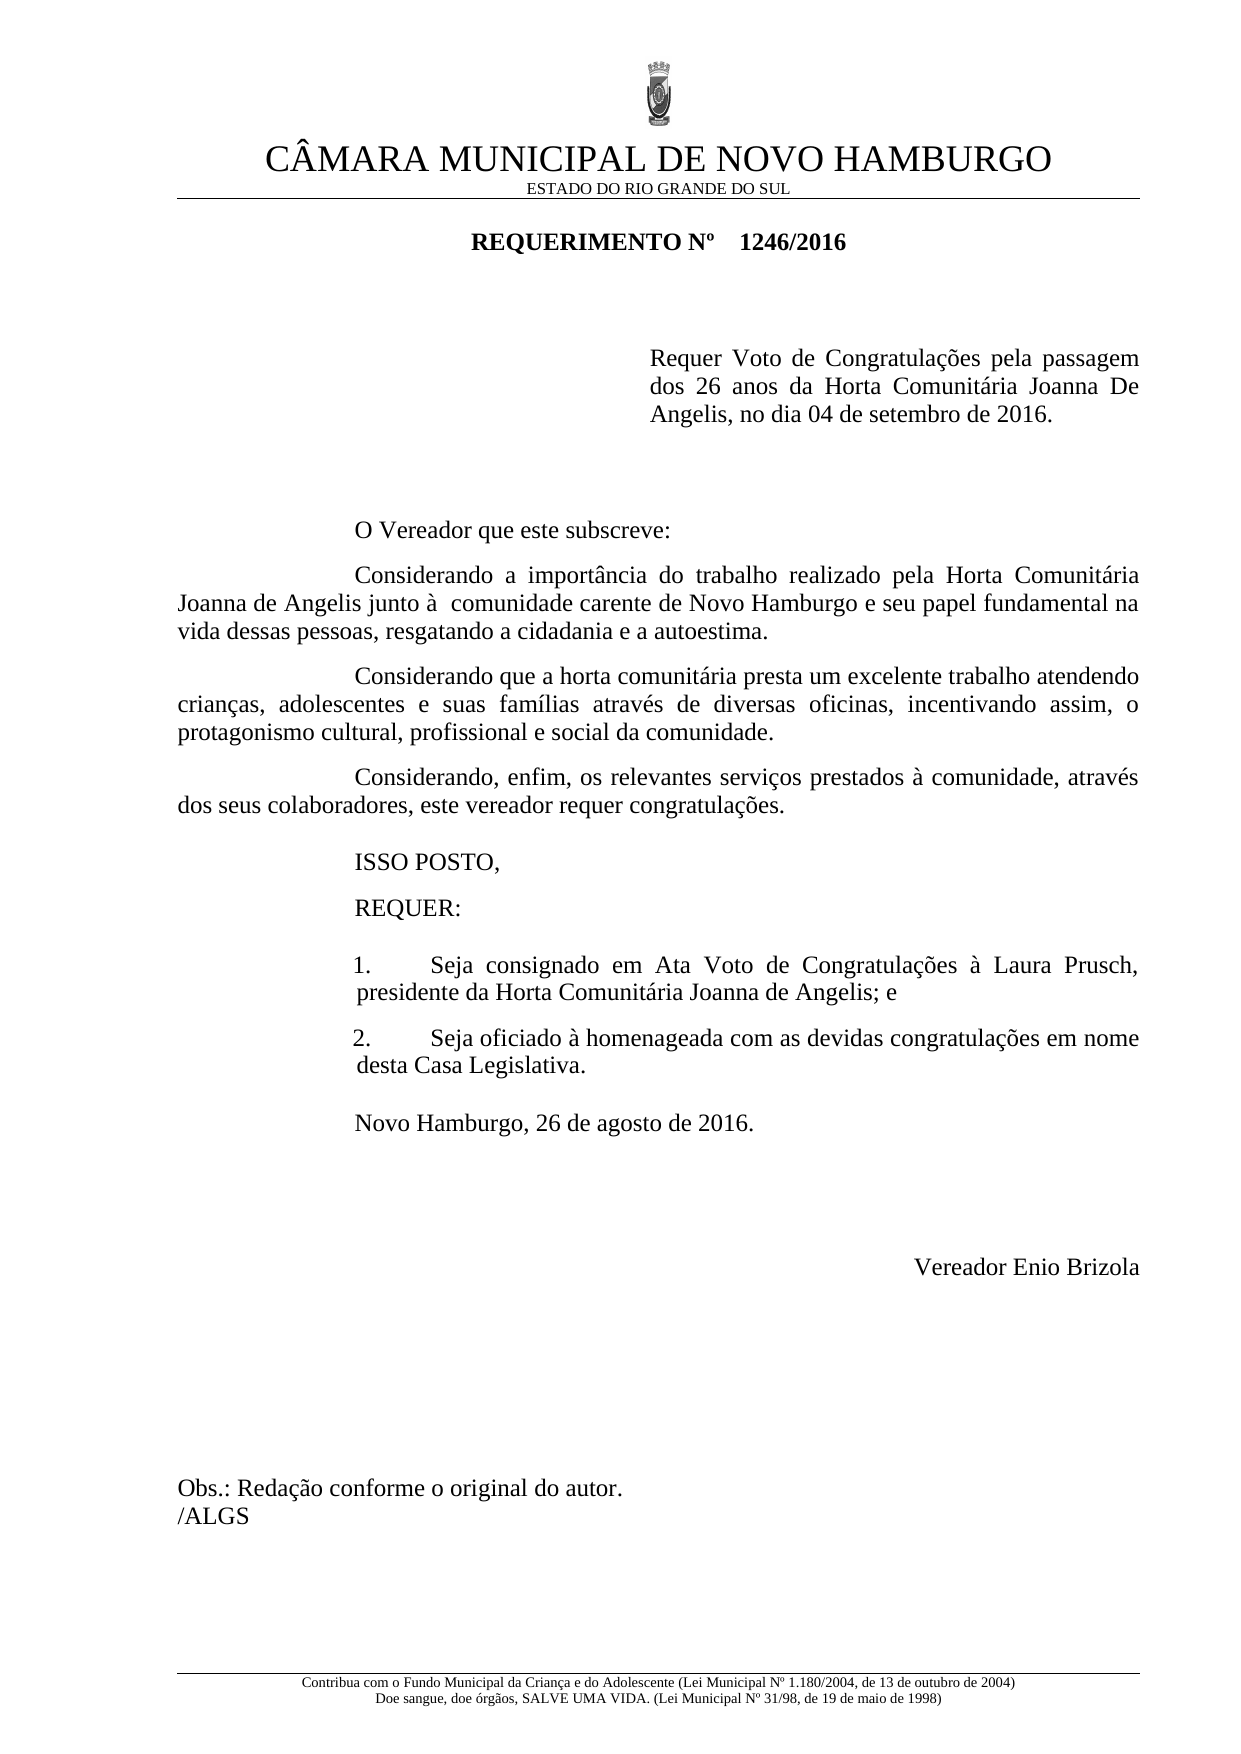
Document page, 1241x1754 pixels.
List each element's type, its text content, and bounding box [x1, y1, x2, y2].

text Obs.: Redação conforme o original do autor. [177, 1474, 1140, 1502]
text Vereador Enio Brizola [177, 1253, 1140, 1281]
text O Vereador que este subscreve: [177, 516, 1140, 544]
title REQUERIMENTO Nº 1246/2016 [177, 228, 1140, 256]
text 1. Seja consignado em Ata Voto de Congratulações à Laura Prusch, presidente da Horta Comunitária Joanna de Angelis; e [352, 951, 1140, 1006]
text ISSO POSTO, [177, 848, 1140, 876]
text Considerando, enfim, os relevantes serviços prestados à comunidade, através dos seus colaboradores, este vereador requer congratulações. [177, 763, 1140, 819]
text /ALGS [177, 1502, 1140, 1530]
text REQUER: [177, 894, 1140, 921]
text Requer Voto de Congratulações pela passagem dos 26 anos da Horta Comunitária Joanna De Angelis, no dia 04 de setembro de 2016. [649, 344, 1140, 428]
text Considerando a importância do trabalho realizado pela Horta Comunitária Joanna de Angelis junto à comunidade carente de Novo Hamburgo e seu papel fundamental na vida dessas pessoas, resgatando a cidadania e a autoestima. [177, 562, 1140, 645]
text 2. Seja oficiado à homenageada com as devidas congratulações em nome desta Casa Legislativa. [352, 1024, 1140, 1079]
text Novo Hamburgo, 26 de agosto de 2016. [177, 1109, 1140, 1137]
text Considerando que a horta comunitária presta um excelente trabalho atendendo crianças, adolescentes e suas famílias através de diversas oficinas, incentivando assim, o protagonismo cultural, profissional e social da comunidade. [177, 662, 1140, 746]
